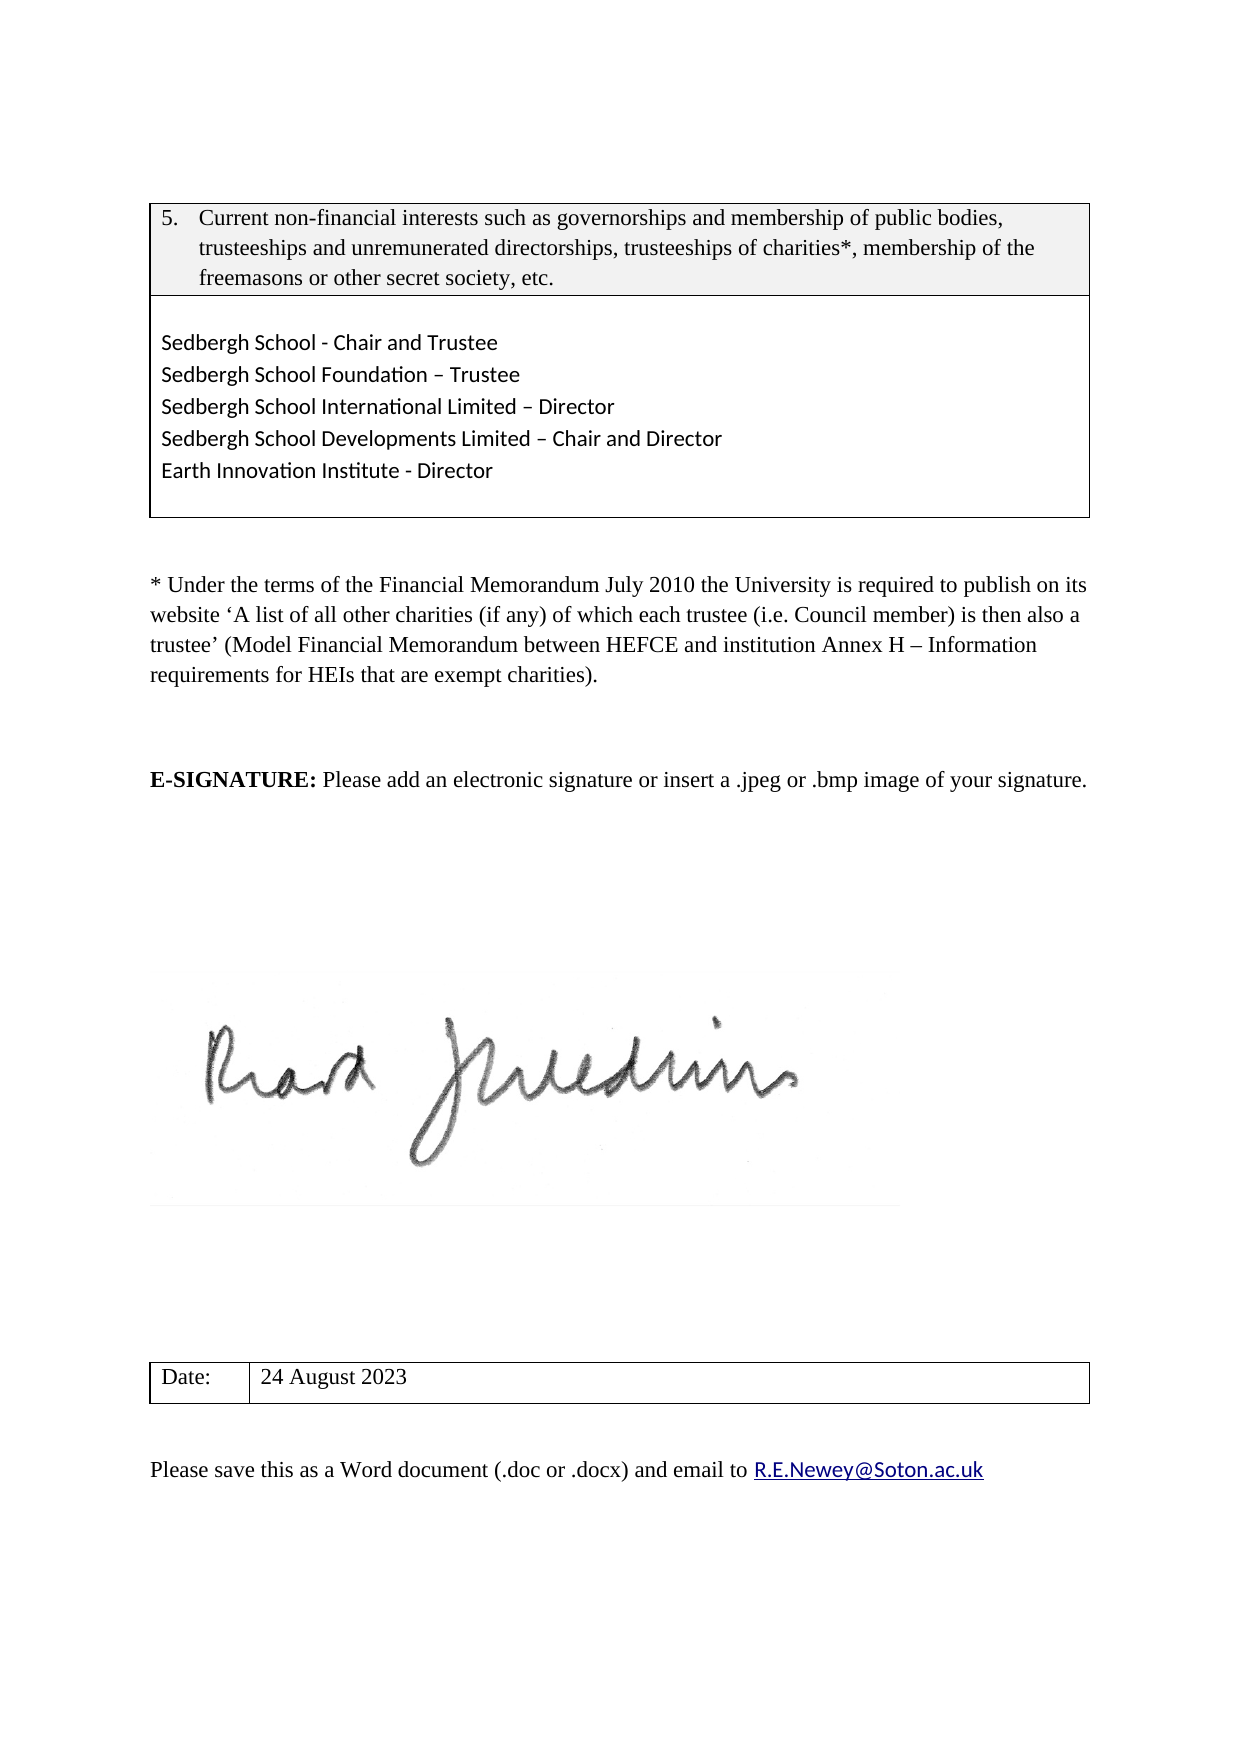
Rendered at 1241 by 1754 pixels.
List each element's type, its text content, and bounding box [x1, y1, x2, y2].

table_header Date: [151, 1363, 249, 1403]
text E-SIGNATURE: Please add an electronic signature or insert a .jpeg or .bmp image of your signature. [150, 766, 1090, 824]
text * Under the terms of the Financial Memorandum July 2010 the University is required to publish on its website ‘A list of all other charities (if any) of which each trustee (i.e. Council member) is then also a trustee’ (Model Financial Memorandum between HEFCE and institution Annex H – Information requirements for HEIs that are exempt charities). [150, 571, 1090, 688]
table_cell Sedbergh School - Chair and Trustee Sedbergh School Foundation – Trustee Sedbergh School International Limited – Director Sedbergh School Developments Limited – Chair and Director Earth Innovation Institute - Director [151, 296, 1089, 517]
text Please save this as a Word document (.doc or .docx) and email to R.E.Newey@Soton.ac.uk [150, 1455, 1090, 1483]
table_header 24 August 2023 [250, 1363, 1089, 1403]
table_header Current non-financial interests such as governorships and membership of public bodies, trusteeships and unremunerated directorships, trusteeships of charities*, membership of the freemasons or other secret society, etc. [151, 204, 1089, 295]
